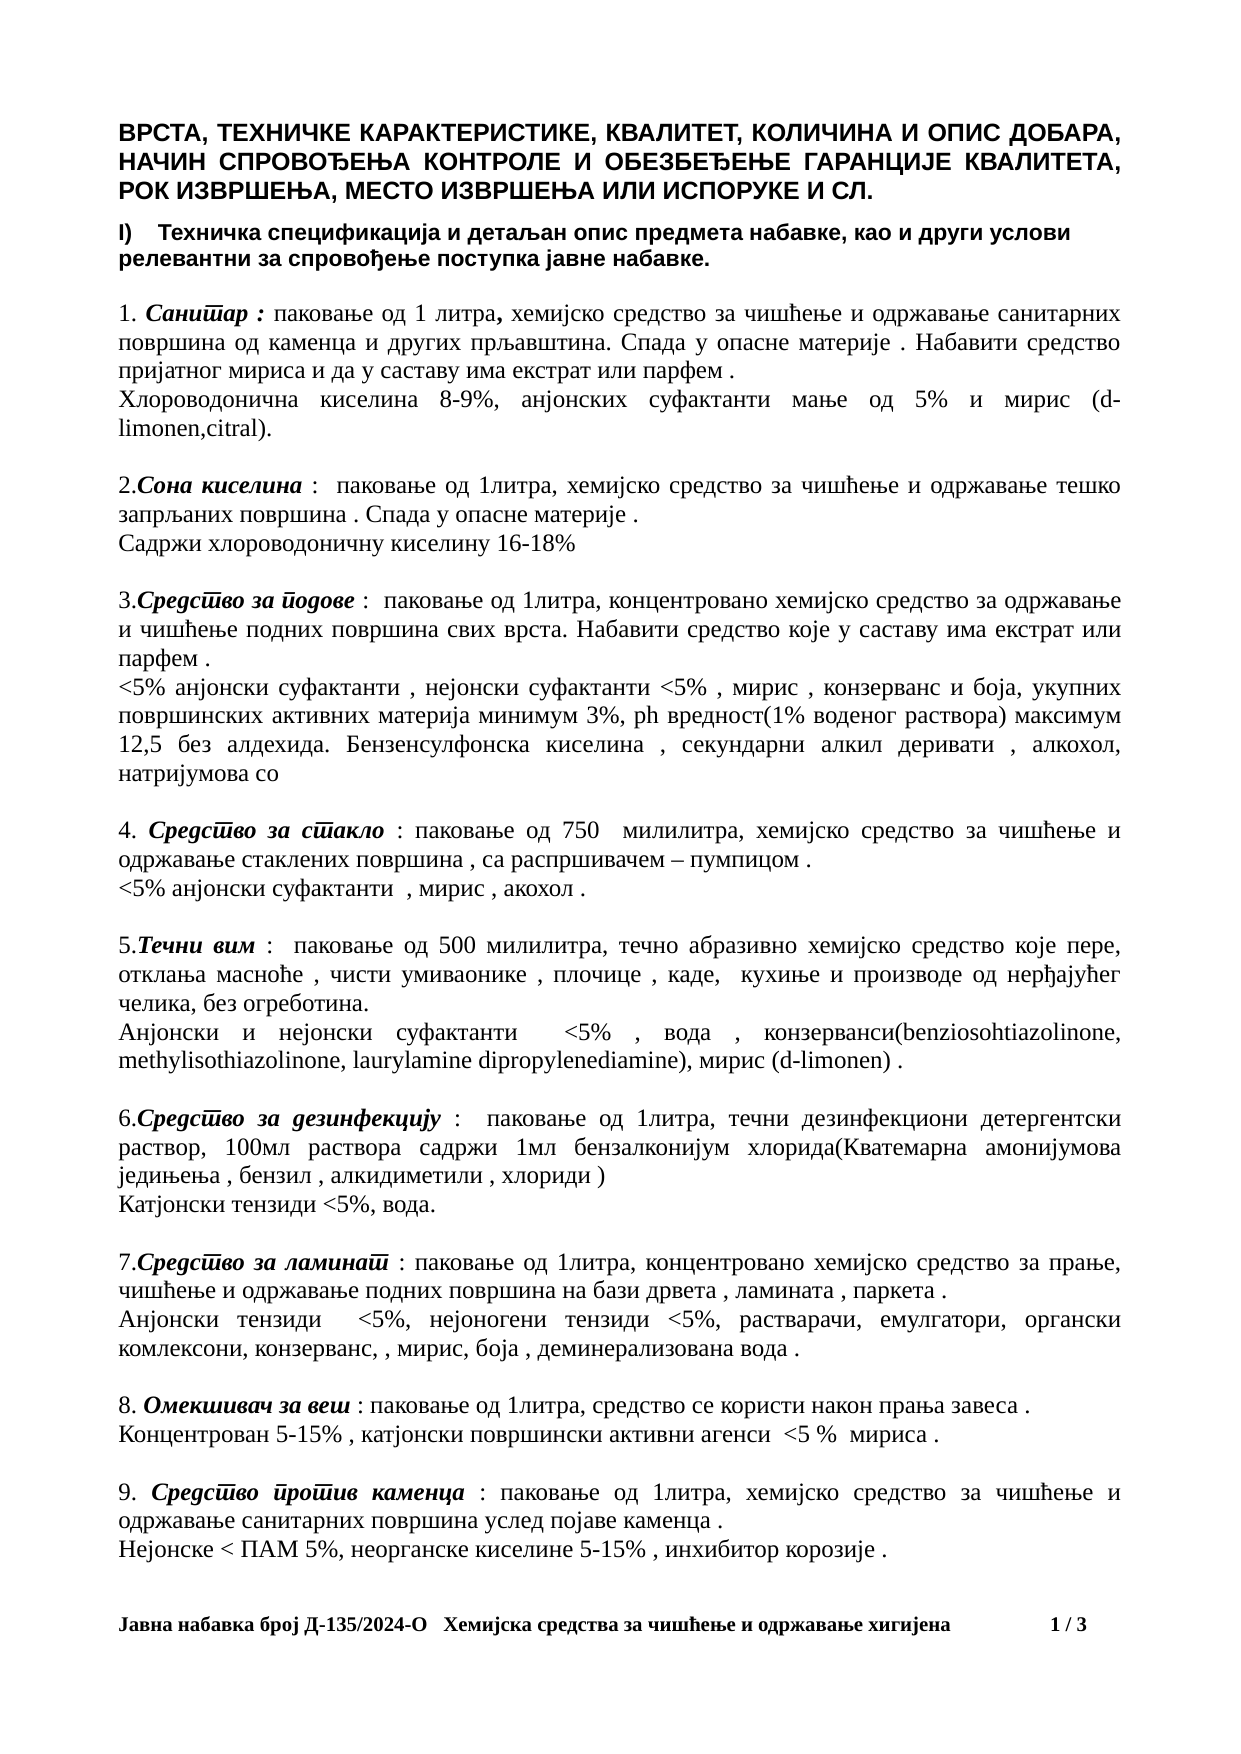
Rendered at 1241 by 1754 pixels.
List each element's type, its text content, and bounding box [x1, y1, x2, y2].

text Анјонски и нејонски суфактанти <5% , вода , конзерванси(benziosohtiazolinone, methylisothiazolinone, laurylamine dipropylenediamine), мирис (d-limonen) . [118, 1017, 1122, 1074]
text Катјонски тензиди <5%, вода. [118, 1189, 1122, 1218]
text Анјонски тензиди <5%, нејоногени тензиди <5%, растварачи, емулгатори, органски комлексони, конзерванс, , мирис, боја , деминерализована вода . [118, 1304, 1122, 1362]
text <5% анјонски суфактанти , мирис , акохол . [118, 873, 1122, 902]
text I) Техничка спецификација и детаљан опис предмета набавке, као и други услови релевантни за спровођење поступка јавне набавке. [118, 219, 1122, 271]
text Садржи хлороводоничну киселину 16-18% [118, 528, 1122, 557]
text 2.Сона киселина : паковање од 1литра, хемијско средство за чишћење и одржавање тешко запрљаних површина . Спада у опасне материје . [118, 470, 1122, 528]
text Хлороводонична киселина 8-9%, анјонских суфактанти мање од 5% и мирис (d-limonen,citral). [118, 384, 1122, 442]
text ВРСТА, ТЕХНИЧКЕ КАРАКТЕРИСТИКЕ, КВАЛИТЕТ, КОЛИЧИНА И ОПИС ДОБАРА, НАЧИН СПРОВОЂЕЊА КОНТРОЛЕ И ОБЕЗБЕЂЕЊЕ ГАРАНЦИЈЕ КВАЛИТЕТА, РОК ИЗВРШЕЊА, МЕСТО ИЗВРШЕЊА ИЛИ ИСПОРУКЕ И СЛ. [118, 118, 1122, 204]
text <5% анјонски суфактанти , нејонски суфактанти <5% , мирис , конзерванс и боја, укупних површинских активних материја минимум 3%, ph вредност(1% воденог раствора) максимум 12,5 без алдехида. Бензенсулфонска киселина , секундарни алкил деривати , алкохол, натријумова со [118, 672, 1122, 787]
text 3.Средство за подове : паковање од 1литра, концентровано хемијско средство за одржавање и чишћење подних површина свих врста. Набавити средство које у саставу има екстрат или парфем . [118, 585, 1122, 672]
text Концентрован 5-15% , катјонски површински активни агенси <5 % мириса . [118, 1419, 1122, 1448]
text 8. Омекшивач за веш : паковање од 1литра, средство се користи након прања завеса . [118, 1390, 1122, 1419]
text 1. Санитар : паковање од 1 литра, хемијско средство за чишћење и одржавање санитарних површина од каменца и других прљавштина. Спада у опасне материје . Набавити средство пријатног мириса и да у саставу има екстрат или парфем . [118, 298, 1122, 384]
text 9. Средство против каменца : паковање од 1литра, хемијско средство за чишћење и одржавање санитарних површина услед појаве каменца . [118, 1477, 1122, 1534]
text 6.Средство за дезинфекцију : паковање од 1литра, течни дезинфекциони детергентски раствор, 100мл раствора садржи 1мл бензалконијум хлорида(Кватемарна амонијумова једињења , бензил , алкидиметили , хлориди ) [118, 1103, 1122, 1189]
text Нејонске < ПAM 5%, неорганске киселине 5-15% , инхибитор корозије . [118, 1534, 1122, 1563]
text 7.Средство за ламинат : паковање од 1литра, концентровано хемијско средство за прање, чишћење и одржавање подних површина на бази дрвета , ламината , паркета . [118, 1247, 1122, 1304]
text 4. Средство за стакло : паковање од 750 милилитра, хемијско средство за чишћење и одржавање стаклених површина , са распршивачем – пумпицом . [118, 815, 1122, 873]
text 5.Течни вим : паковање од 500 милилитра, течно абразивно хемијско средство које пере, отклања масноће , чисти умиваонике , плочице , каде, кухиње и производе од нерђајућег челика, без огреботина. [118, 930, 1122, 1017]
